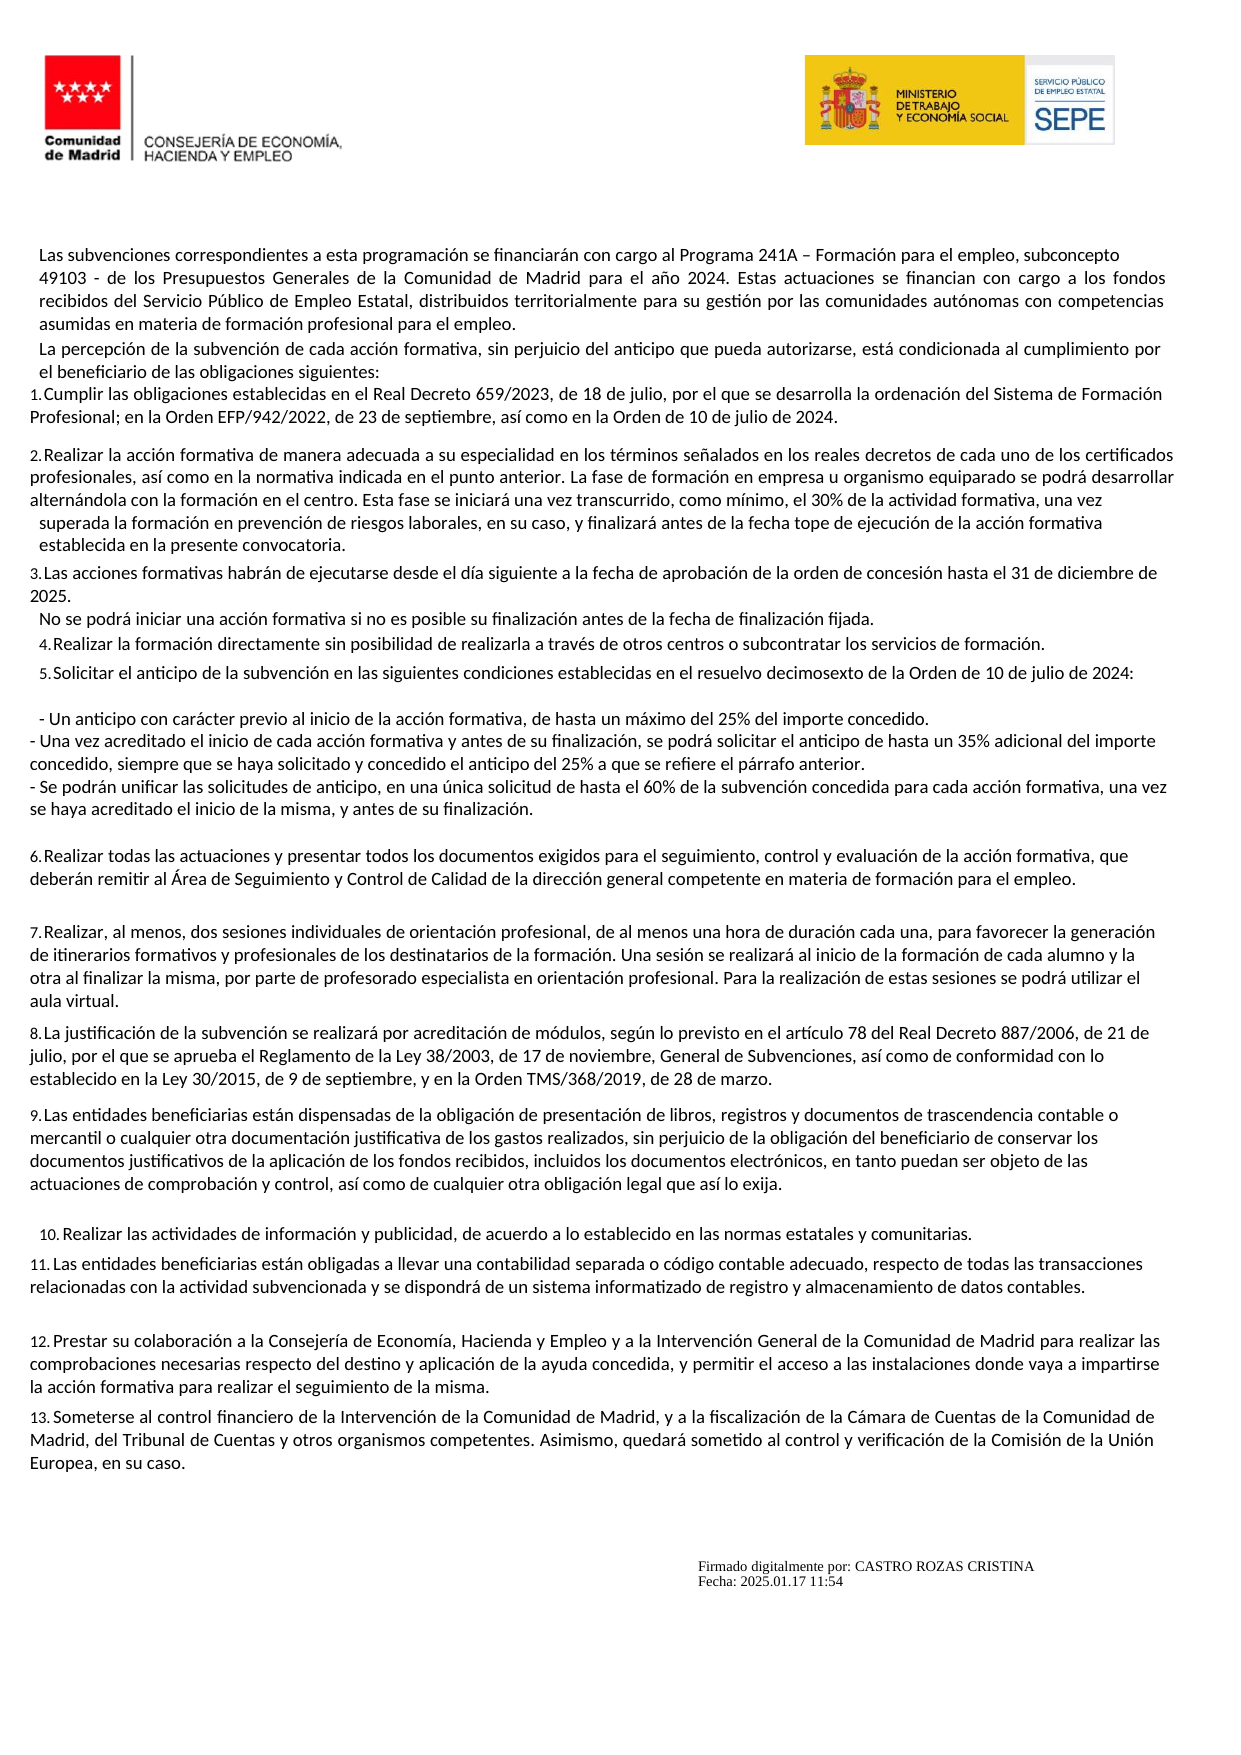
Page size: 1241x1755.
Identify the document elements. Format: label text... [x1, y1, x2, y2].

list Un anticipo con carácter previo al inicio de la acción formativa, de hasta un máximo del 25% del importe concedido. [39, 707, 1196, 730]
list Solicitar el anticipo de la subvención en las siguientes condiciones establecidas en el resuelvo decimosexto de la Orden de 10 de julio de 2024: [39, 661, 1196, 684]
list Se podrán unificar las solicitudes de anticipo, en una única solicitud de hasta el 60% de la subvención concedida para cada acción formativa, una vez se haya acreditado el inicio de la misma, y antes de su finalización. [29, 776, 1174, 820]
text No se podrá iniciar una acción formativa si no es posible su finalización antes de la fecha de finalización fijada. [39, 607, 1196, 630]
text La percepción de la subvención de cada acción formativa, sin perjuicio del anticipo que pueda autorizarse, está condicionada al cumplimiento por el beneficiario de las obligaciones siguientes: [39, 337, 1162, 383]
list Una vez acreditado el inicio de cada acción formativa y antes de su finalización, se podrá solicitar el anticipo de hasta un 35% adicional del importe concedido, siempre que se haya solicitado y concedido el anticipo del 25% a que se refiere el párrafo anterior. [29, 730, 1164, 776]
text Firmado digitalmente por: CASTRO ROZAS CRISTINA Fecha: 2025.01.17 11:54 [698, 1560, 1068, 1589]
list Realizar las actividades de información y publicidad, de acuerdo a lo establecido en las normas estatales y comunitarias. [39, 1223, 1196, 1246]
text 49103 - de los Presupuestos Generales de la Comunidad de Madrid para el año 2024. Estas actuaciones se financian con cargo a los fondos recibidos del Servicio Público de Empleo Estatal, distribuidos territorialmente para su gestión por las comunidades autónomas con competencias asumidas en materia de formación profesional para el empleo. [39, 266, 1165, 334]
list La justificación de la subvención se realizará por acreditación de módulos, según lo previsto en el artículo 78 del Real Decreto 887/2006, de 21 de julio, por el que se aprueba el Reglamento de la Ley 38/2003, de 17 de noviembre, General de Subvenciones, así como de conformidad con lo establecido en la Ley 30/2015, de 9 de septiembre, y en la Orden TMS/368/2019, de 28 de marzo. [29, 1021, 1158, 1089]
list Realizar la formación directamente sin posibilidad de realizarla a través de otros centros o subcontratar los servicios de formación. [39, 632, 1196, 654]
list Realizar la acción formativa de manera adecuada a su especialidad en los términos señalados en los reales decretos de cada uno de los certificados profesionales, así como en la normativa indicada en el punto anterior. La fase de formación en empresa u organismo equiparado se podrá desarrollar alternándola con la formación en el centro. Esta fase se iniciará una vez transcurrido, como mínimo, el 30% de la actividad formativa, una vez [29, 443, 1174, 512]
list Cumplir las obligaciones establecidas en el Real Decreto 659/2023, de 18 de julio, por el que se desarrolla la ordenación del Sistema de Formación Profesional; en la Orden EFP/942/2022, de 23 de septiembre, así como en la Orden de 10 de julio de 2024. [29, 383, 1162, 428]
list Las acciones formativas habrán de ejecutarse desde el día siguiente a la fecha de aprobación de la orden de concesión hasta el 31 de diciembre de 2025. [29, 561, 1164, 607]
text Las subvenciones correspondientes a esta programación se financiarán con cargo al Programa 241A – Formación para el empleo, subconcepto [39, 243, 1196, 266]
list Prestar su colaboración a la Consejería de Economía, Hacienda y Empleo y a la Intervención General de la Comunidad de Madrid para realizar las comprobaciones necesarias respecto del destino y aplicación de la ayuda concedida, y permitir el acceso a las instalaciones donde vaya a impartirse la acción formativa para realizar el seguimiento de la misma. [29, 1329, 1161, 1398]
list Las entidades beneficiarias están dispensadas de la obligación de presentación de libros, registros y documentos de trascendencia contable o mercantil o cualquier otra documentación justificativa de los gastos realizados, sin perjuicio de la obligación del beneficiario de conservar los documentos justificativos de la aplicación de los fondos recibidos, incluidos los documentos electrónicos, en tanto puedan ser objeto de las actuaciones de comprobación y control, así como de cualquier otra obligación legal que así lo exija. [29, 1104, 1125, 1195]
list Someterse al control financiero de la Intervención de la Comunidad de Madrid, y a la fiscalización de la Cámara de Cuentas de la Comunidad de Madrid, del Tribunal de Cuentas y otros organismos competentes. Asimismo, quedará sometido al control y verificación de la Comisión de la Unión Europea, en su caso. [29, 1406, 1155, 1474]
list Las entidades beneficiarias están obligadas a llevar una contabilidad separada o código contable adecuado, respecto de todas las transacciones relacionadas con la actividad subvencionada y se dispondrá de un sistema informatizado de registro y almacenamiento de datos contables. [29, 1252, 1150, 1298]
text superada la formación en prevención de riesgos laborales, en su caso, y finalizará antes de la fecha tope de ejecución de la acción formativa establecida en la presente convocatoria. [39, 512, 1171, 556]
list Realizar, al menos, dos sesiones individuales de orientación profesional, de al menos una hora de duración cada una, para favorecer la generación de itinerarios formativos y profesionales de los destinatarios de la formación. Una sesión se realizará al inicio de la formación de cada alumno y la otra al finalizar la misma, por parte de profesorado especialista en orientación profesional. Para la realización de estas sesiones se podrá utilizar el aula virtual. [29, 921, 1162, 1012]
list Realizar todas las actuaciones y presentar todos los documentos exigidos para el seguimiento, control y evaluación de la acción formativa, que deberán remitir al Área de Seguimiento y Control de Calidad de la dirección general competente en materia de formación para el empleo. [29, 844, 1136, 890]
